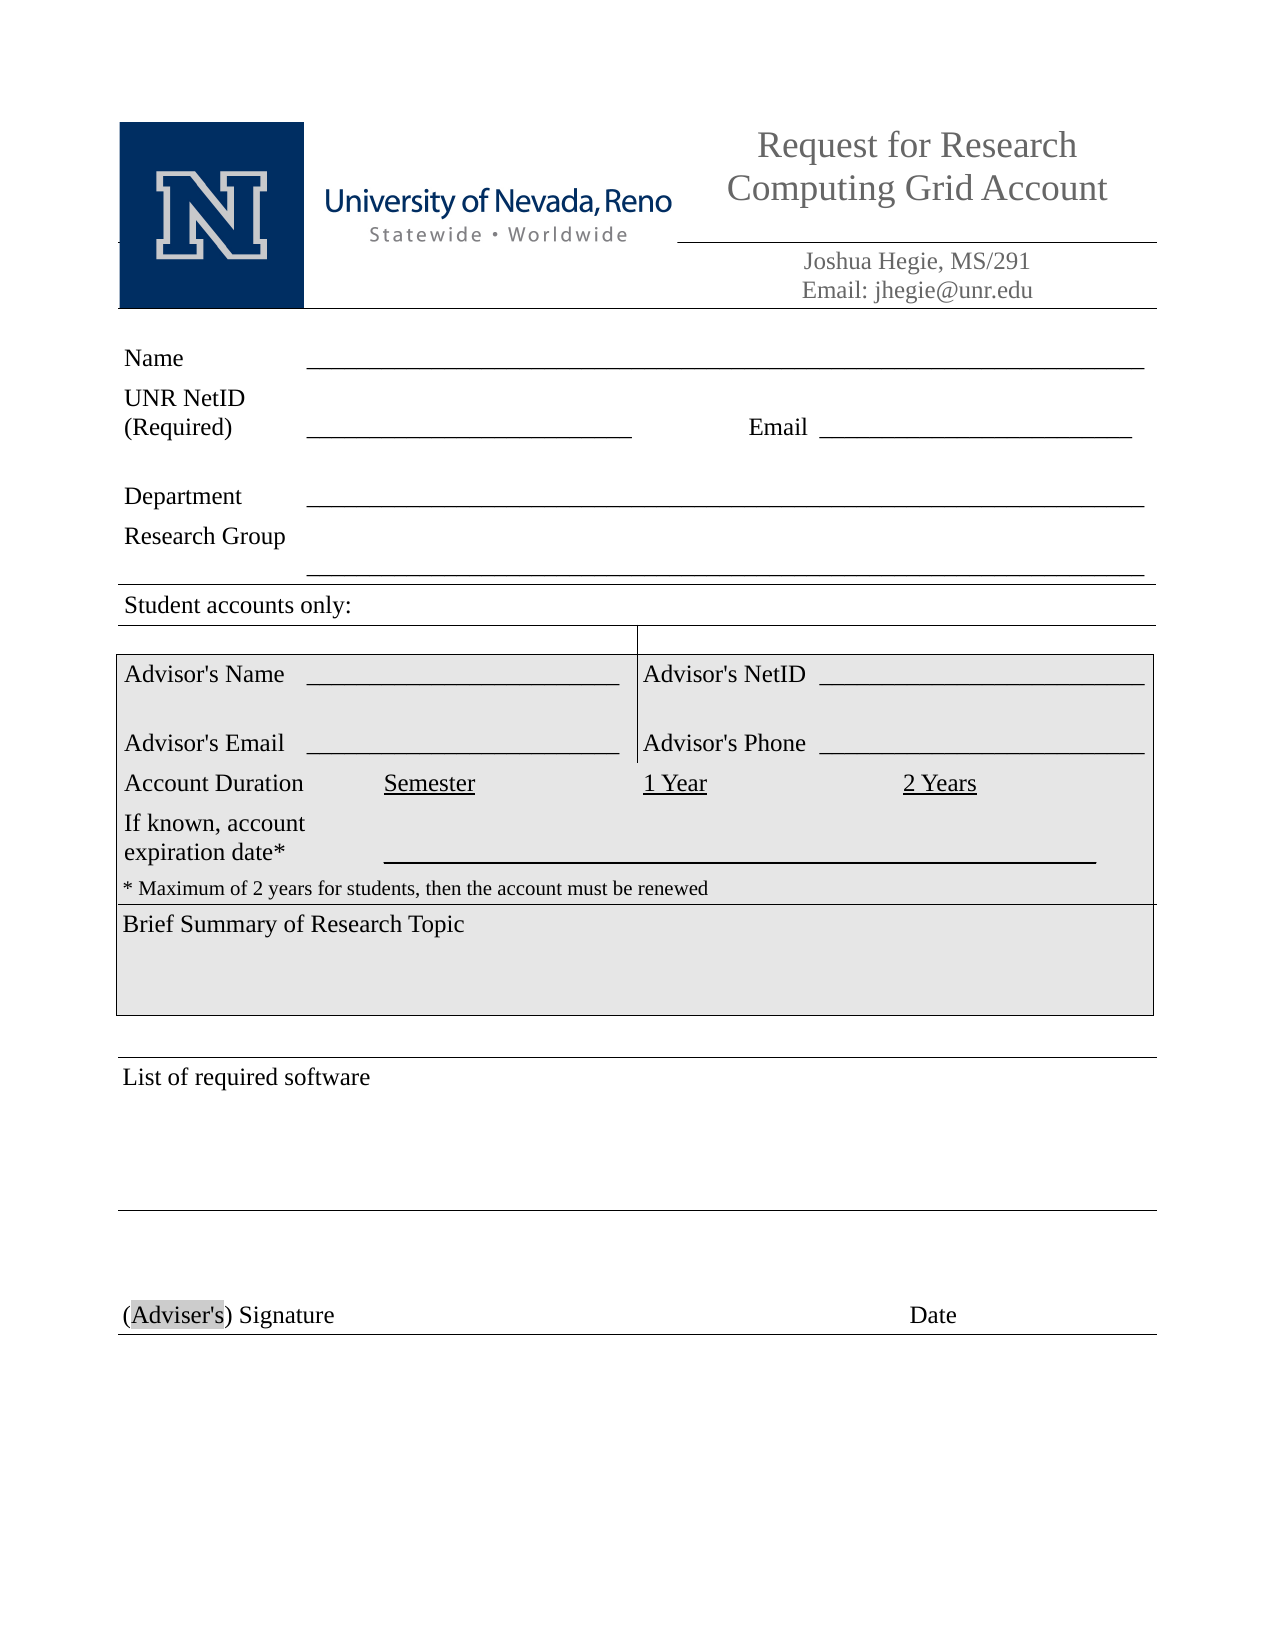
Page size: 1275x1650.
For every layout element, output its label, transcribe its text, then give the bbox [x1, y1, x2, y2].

text Brief Summary of Research Topic [118, 905, 1157, 1057]
table_cell Research Group [118, 515, 301, 584]
table_cell ___________________________________________________________________ [301, 446, 1156, 515]
table_header ___________________________________________________________________ [301, 309, 1156, 377]
table_cell Advisor's Name [118, 626, 301, 654]
table_header Name [118, 309, 301, 377]
text List of required software [118, 1058, 1157, 1210]
table_cell Department [118, 446, 301, 515]
table_cell __________________________ [301, 377, 648, 446]
table_cell _________________________ [814, 377, 1156, 446]
table_cell __________________________ [814, 626, 1156, 693]
text Request for Research Computing Grid Account [118, 118, 1157, 242]
table_cell Student accounts only: [118, 585, 1156, 624]
text Joshua Hegie, MS/291 Email: jhegie@unr.edu [678, 243, 1157, 308]
table_cell UNR NetID (Required) [118, 377, 301, 446]
picture [119, 122, 678, 308]
table_cell Email [648, 377, 814, 446]
table_cell ___________________________________________________________________ [301, 515, 1156, 584]
text (Adviser's) Signature Date [118, 1211, 1157, 1334]
table_cell _________________________ [301, 626, 637, 654]
table_cell Advisor's NetID [638, 626, 814, 654]
